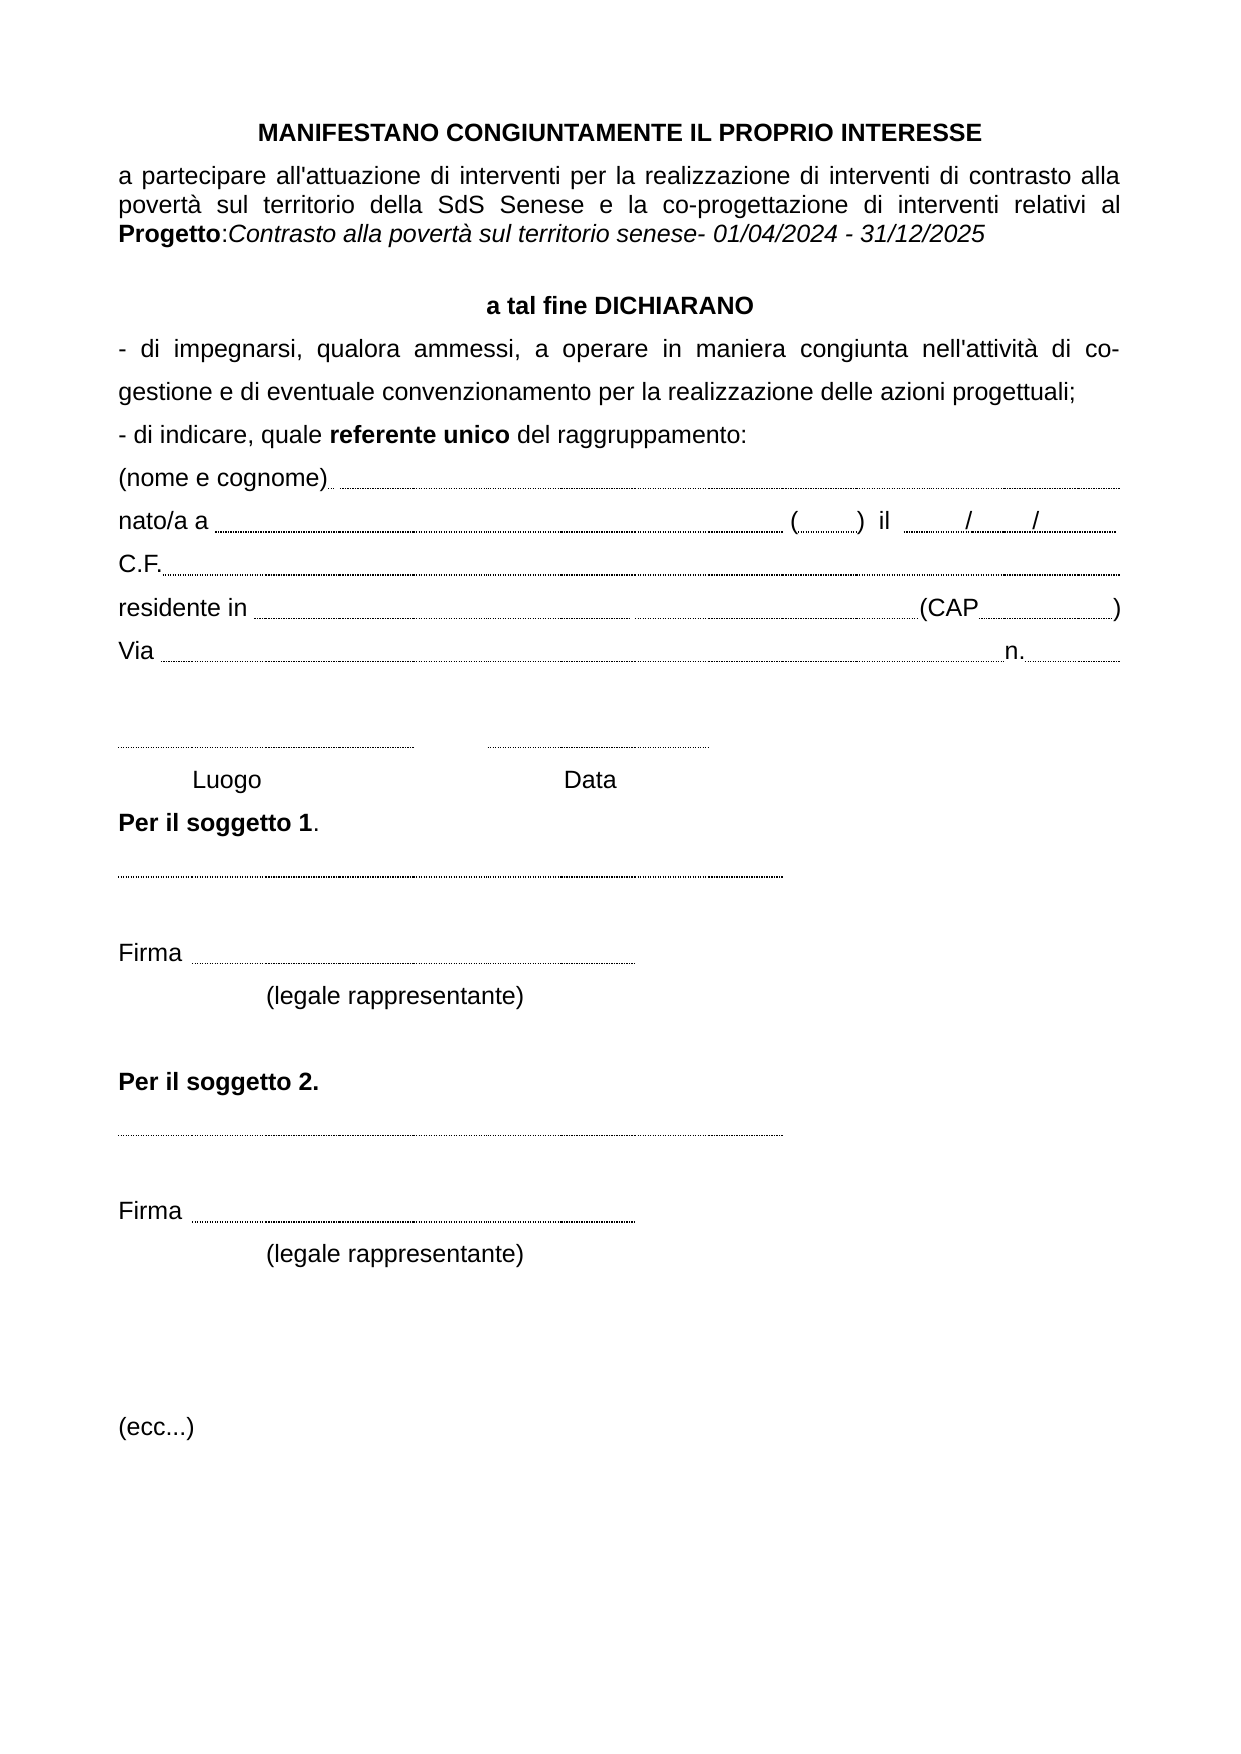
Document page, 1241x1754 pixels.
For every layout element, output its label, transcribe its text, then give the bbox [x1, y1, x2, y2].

text Luogo Data [118, 765, 1122, 794]
text Per il soggetto 1. [118, 808, 1122, 837]
text MANIFESTANO CONGIUNTAMENTE IL PROPRIO INTERESSE [118, 118, 1122, 147]
text (nome e cognome) [118, 463, 1122, 492]
text Firma [118, 1196, 1122, 1225]
text (ecc...) [118, 1412, 1122, 1441]
text nato/a a ( ) il / / C.F. [118, 506, 1122, 578]
text Per il soggetto 2. [118, 1067, 1122, 1096]
text Via n. [118, 636, 1122, 664]
list - di impegnarsi, qualora ammessi, a operare in maniera congiunta nell'attività di co-gestione e di eventuale convenzionamento per la realizzazione delle azioni progettuali; [118, 334, 1122, 406]
text a tal fine DICHIARANO [118, 291, 1122, 319]
text (legale rappresentante) [118, 1239, 1122, 1268]
list - di indicare, quale referente unico del raggruppamento: [118, 420, 1122, 449]
text a partecipare all'attuazione di interventi per la realizzazione di interventi di contrasto alla povertà sul territorio della SdS Senese e la co-progettazione di interventi relativi al Progetto:Contrasto alla povertà sul territorio senese- 01/04/2024 - 31/12/2025 [118, 161, 1122, 247]
text (legale rappresentante) [118, 981, 1122, 1009]
text residente in (CAP ) [118, 592, 1122, 621]
text Firma [118, 937, 1122, 966]
